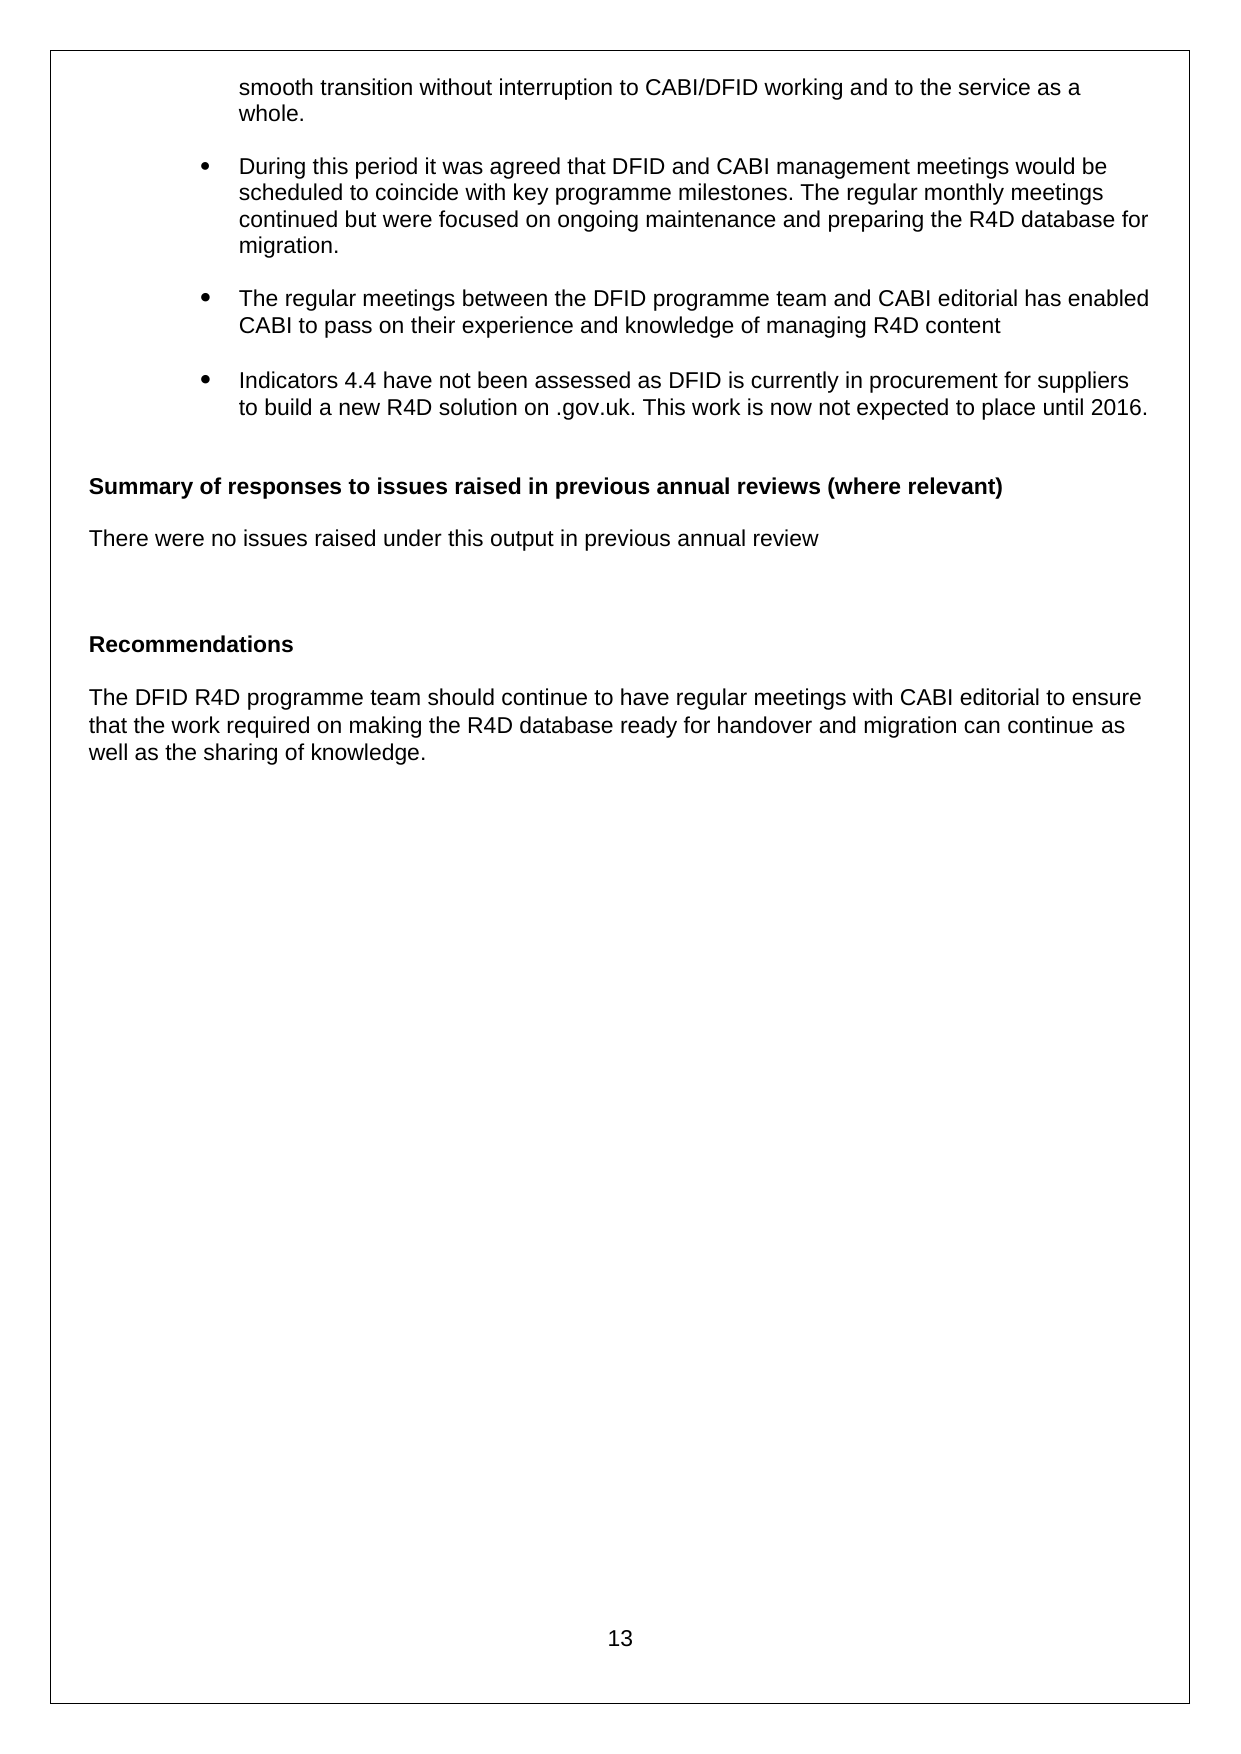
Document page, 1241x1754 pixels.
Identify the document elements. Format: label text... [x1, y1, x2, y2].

text Summary of responses to issues raised in previous annual reviews (where relevant) [89, 473, 1152, 499]
text The DFID R4D programme team should continue to have regular meetings with CABI editorial to ensure that the work required on making the R4D database ready for handover and migration can continue as well as the sharing of knowledge. [89, 683, 1152, 765]
text Recommendations [89, 631, 1152, 657]
text There were no issues raised under this output in previous annual review [89, 525, 1152, 552]
list smooth transition without interruption to CABI/DFID working and to the service as a whole. [201, 74, 1152, 153]
list The regular meetings between the DFID programme team and CABI editorial has enabled CABI to pass on their experience and knowledge of managing R4D content [201, 285, 1152, 367]
list During this period it was agreed that DFID and CABI management meetings would be scheduled to coincide with key programme milestones. The regular monthly meetings continued but were focused on ongoing maintenance and preparing the R4D database for migration. [201, 153, 1152, 285]
list Indicators 4.4 have not been assessed as DFID is currently in procurement for suppliers to build a new R4D solution on .gov.uk. This work is now not expected to place until 2016. [201, 367, 1152, 420]
